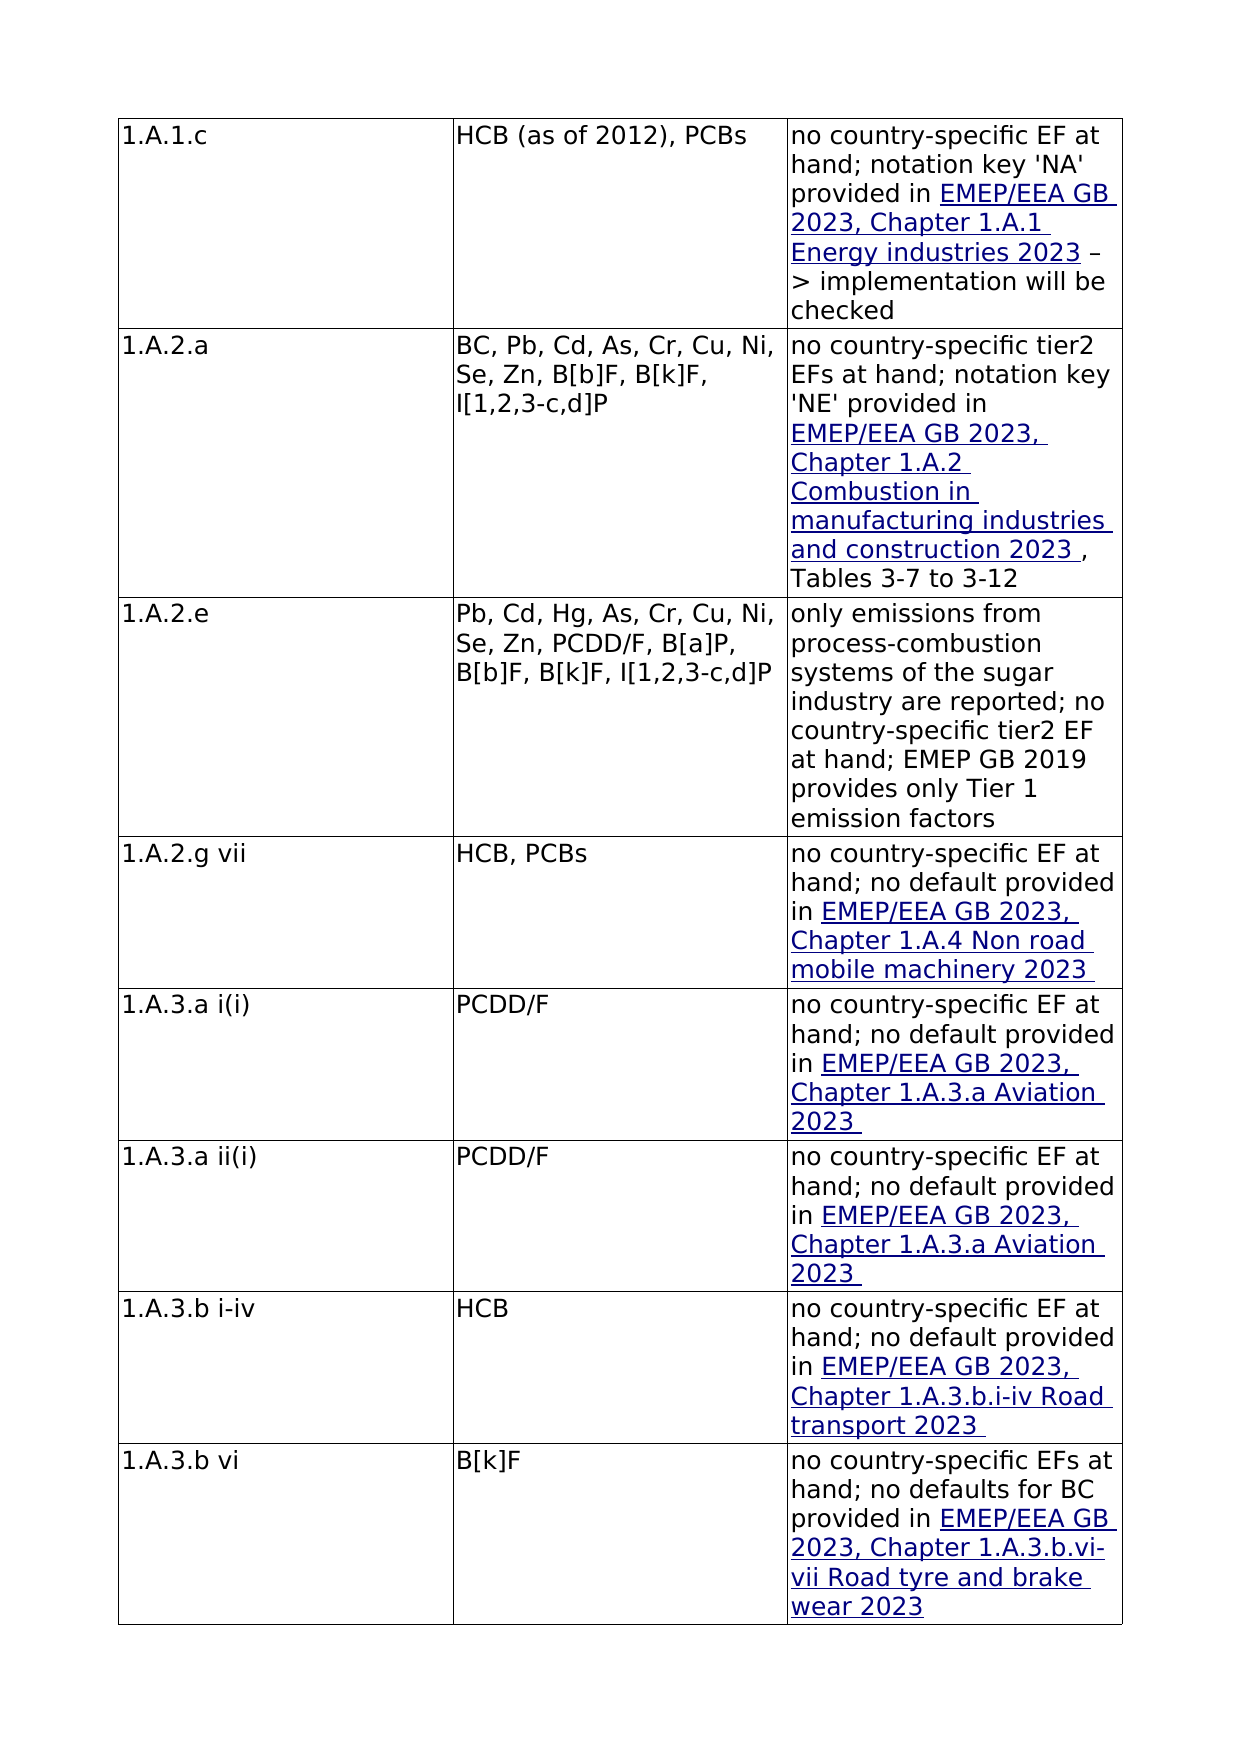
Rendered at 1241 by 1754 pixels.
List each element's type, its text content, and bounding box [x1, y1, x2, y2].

table_cell 1.A.3.b i-iv [119, 1292, 453, 1443]
table_cell HCB, PCBs [454, 837, 787, 988]
table_cell only emissions from process-combustion systems of the sugar industry are reported; no country-specific tier2 EF at hand; EMEP GB 2019 provides only Tier 1 emission factors [788, 598, 1122, 836]
table_cell PCDD/F [454, 1141, 787, 1291]
table_cell 1.A.2.a [119, 329, 453, 597]
table_cell PCDD/F [454, 989, 787, 1139]
table_cell no country-specific EF at hand; no default provided in EMEP/EEA GB 2023, Chapter 1.A.3.b.i-iv Road transport 2023 [788, 1292, 1122, 1443]
table_cell HCB (as of 2012), PCBs [454, 119, 787, 328]
table_cell HCB [454, 1292, 787, 1443]
table_cell B[k]F [454, 1444, 787, 1624]
table_cell Pb, Cd, Hg, As, Cr, Cu, Ni, Se, Zn, PCDD/F, B[a]P, B[b]F, B[k]F, I[1,2,3-c,d]P [454, 598, 787, 836]
table_cell 1.A.3.a i(i) [119, 989, 453, 1139]
table_cell BC, Pb, Cd, As, Cr, Cu, Ni, Se, Zn, B[b]F, B[k]F, I[1,2,3-c,d]P [454, 329, 787, 597]
table_cell 1.A.1.c [119, 119, 453, 328]
table_cell no country-specific tier2 EFs at hand; notation key 'NE' provided in EMEP/EEA GB 2023, Chapter 1.A.2 Combustion in manufacturing industries and construction 2023 , Tables 3-7 to 3-12 [788, 329, 1122, 597]
table_cell 1.A.2.g vii [119, 837, 453, 988]
table_cell no country-specific EF at hand; no default provided in EMEP/EEA GB 2023, Chapter 1.A.4 Non road mobile machinery 2023 [788, 837, 1122, 988]
table_cell no country-specific EFs at hand; no defaults for BC provided in EMEP/EEA GB 2023, Chapter 1.A.3.b.vi-vii Road tyre and brake wear 2023 [788, 1444, 1122, 1624]
table_cell no country-specific EF at hand; notation key 'NA' provided in EMEP/EEA GB 2023, Chapter 1.A.1 Energy industries 2023 –> implementation will be checked [788, 119, 1122, 328]
table_cell no country-specific EF at hand; no default provided in EMEP/EEA GB 2023, Chapter 1.A.3.a Aviation 2023 [788, 1141, 1122, 1291]
table_cell 1.A.3.a ii(i) [119, 1141, 453, 1291]
table_cell no country-specific EF at hand; no default provided in EMEP/EEA GB 2023, Chapter 1.A.3.a Aviation 2023 [788, 989, 1122, 1139]
table_cell 1.A.3.b vi [119, 1444, 453, 1624]
table_cell 1.A.2.e [119, 598, 453, 836]
